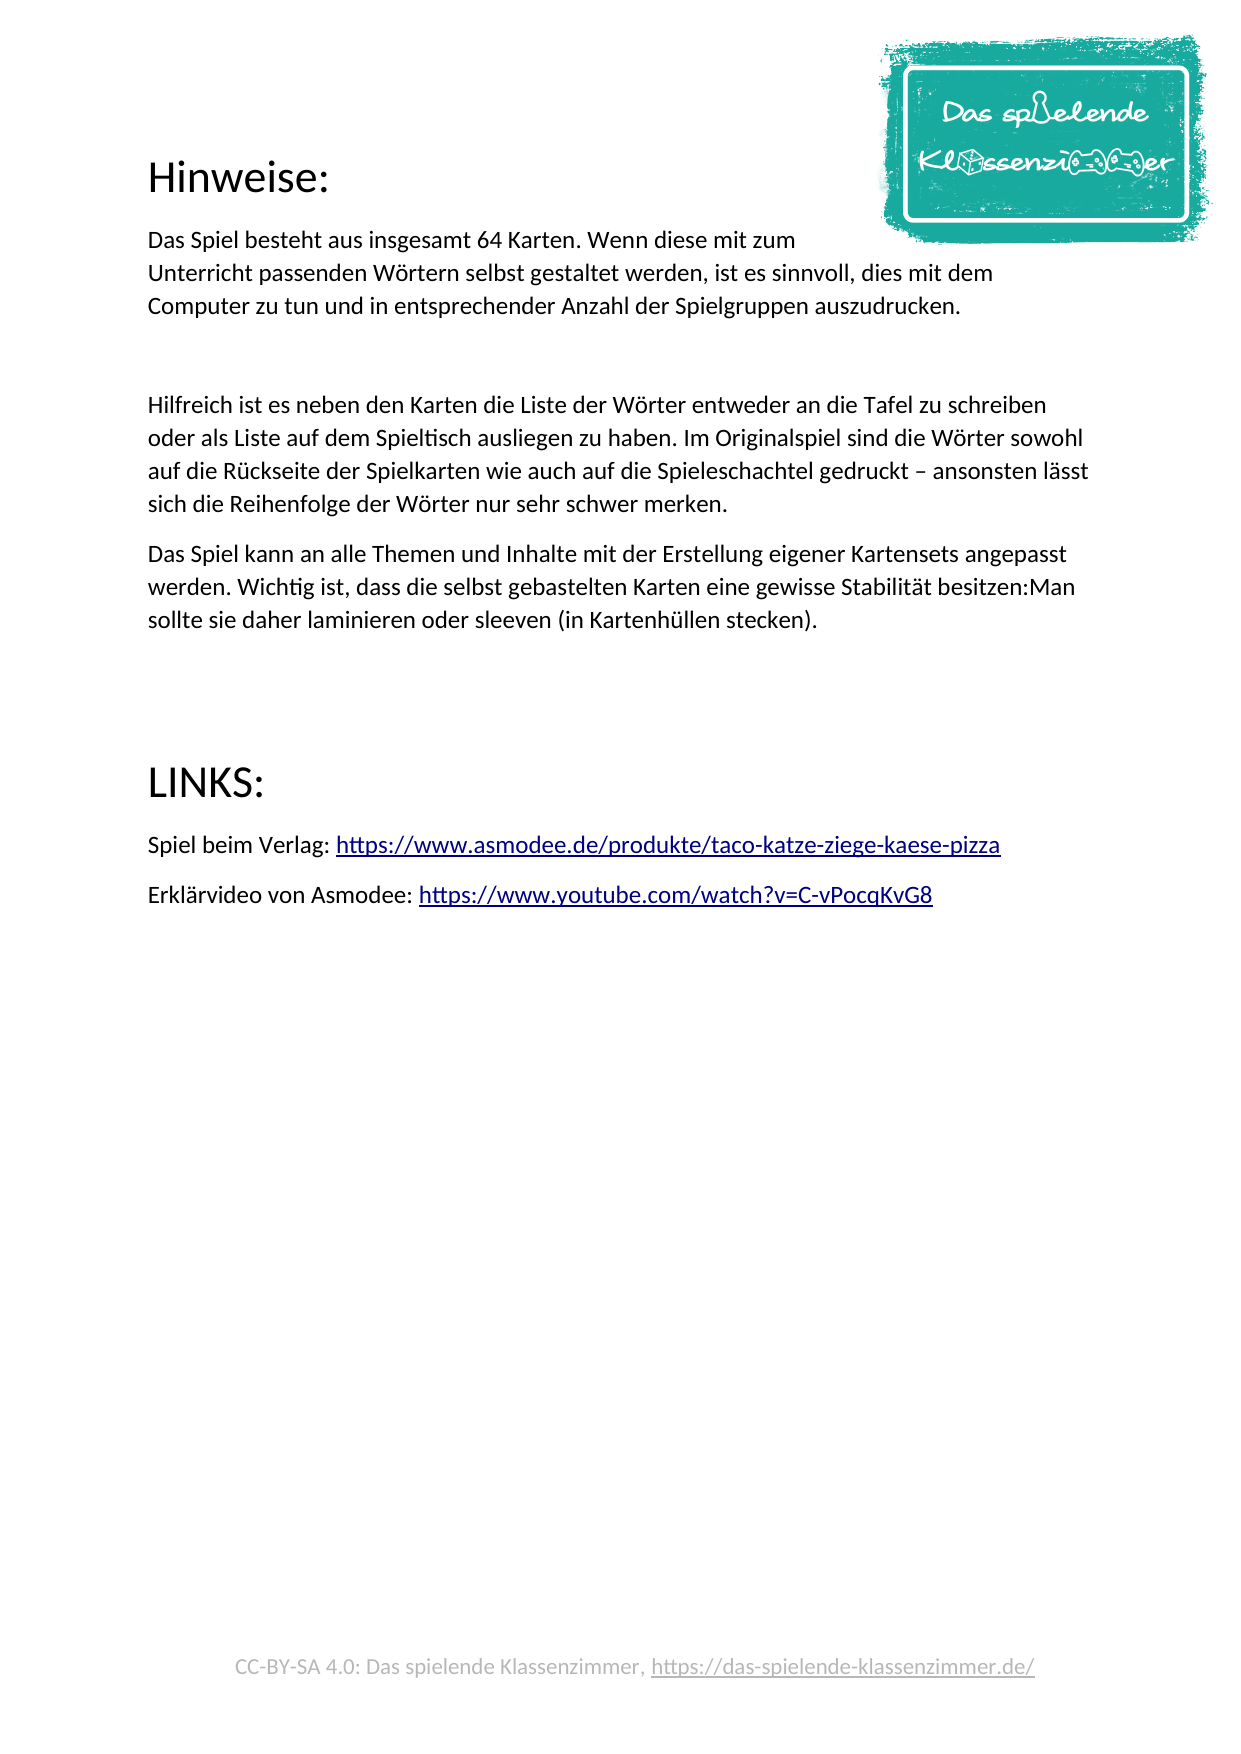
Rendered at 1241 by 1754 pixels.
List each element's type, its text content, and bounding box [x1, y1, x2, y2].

text Erklärvideo von Asmodee: https://www.youtube.com/watch?v=C-vPocqKvG8 [148, 879, 1093, 909]
picture [875, 31, 1217, 245]
text Das Spiel kann an alle Themen und Inhalte mit der Erstellung eigener Kartensets angepasst werden. Wichtig ist, dass die selbst gebastelten Karten eine gewisse Stabilität besitzen:Man sollte sie daher laminieren oder sleeven (in Kartenhüllen stecken). [148, 538, 1093, 634]
text Hinweise: [148, 148, 1093, 203]
text Hilfreich ist es neben den Karten die Liste der Wörter entweder an die Tafel zu schreiben oder als Liste auf dem Spieltisch ausliegen zu haben. Im Originalspiel sind die Wörter sowohl auf die Rückseite der Spielkarten wie auch auf die Spieleschachtel gedruckt – ansonsten lässt sich die Reihenfolge der Wörter nur sehr schwer merken. [148, 389, 1093, 519]
text LINKS: [148, 752, 1093, 808]
text Das Spiel besteht aus insgesamt 64 Karten. Wenn diese mit zum Unterricht passenden Wörtern selbst gestaltet werden, ist es sinnvoll, dies mit dem Computer zu tun und in entsprechender Anzahl der Spielgruppen auszudrucken. [148, 224, 1093, 321]
text Spiel beim Verlag: https://www.asmodee.de/produkte/taco-katze-ziege-kaese-pizza [148, 829, 1093, 860]
